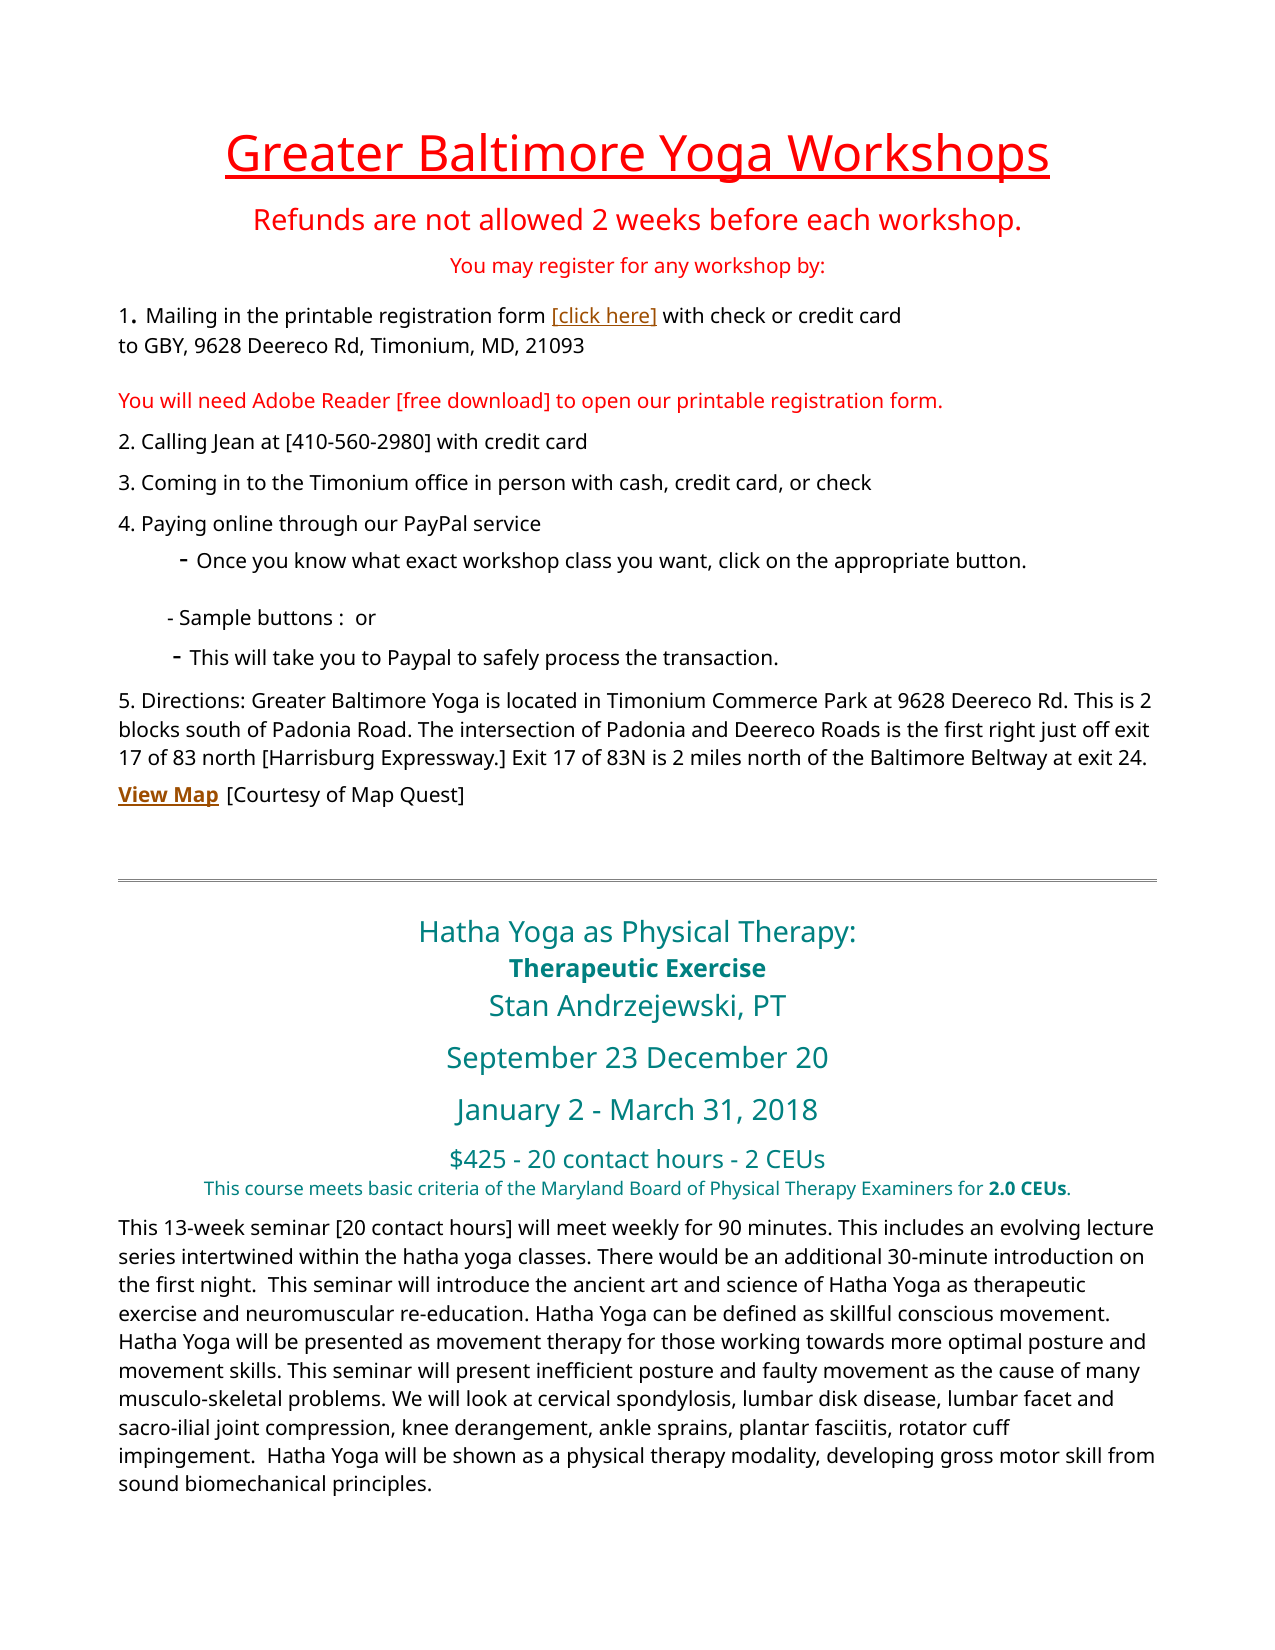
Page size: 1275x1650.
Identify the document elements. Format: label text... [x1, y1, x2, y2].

text January 2 - March 31, 2018 [118, 1089, 1157, 1129]
text 2. Calling Jean at [410-560-2980] with credit card [118, 427, 1157, 456]
text You may register for any workshop by: [118, 251, 1157, 279]
text 3. Coming in to the Timonium office in person with cash, credit card, or check [118, 468, 1157, 496]
text This 13-week seminar [20 contact hours] will meet weekly for 90 minutes. This includes an evolving lecture series intertwined within the hatha yoga classes. There would be an additional 30-minute introduction on the first night. This seminar will introduce the ancient art and science of Hatha Yoga as therapeutic exercise and neuromuscular re-education. Hatha Yoga can be defined as skillful conscious movement. Hatha Yoga will be presented as movement therapy for those working towards more optimal posture and movement skills. This seminar will present inefficient posture and faulty movement as the cause of many musculo-skeletal problems. We will look at cervical spondylosis, lumbar disk disease, lumbar facet and sacro-ilial joint compression, knee derangement, ankle sprains, plantar fasciitis, rotator cuff impingement. Hatha Yoga will be shown as a physical therapy modality, developing gross motor skill from sound biomechanical principles. [118, 1213, 1157, 1498]
text Refunds are not allowed 2 weeks before each workshop. [118, 199, 1157, 238]
text September 23 December 20 [118, 1037, 1157, 1077]
text 4. Paying online through our PayPal service - Once you know what exact workshop class you want, click on the appropriate button. - Sample buttons : or - This will take you to Paypal to safely process the transaction. [118, 509, 1157, 674]
text 1. Mailing in the printable registration form [click here] with check or credit card to GBY, 9628 Deereco Rd, Timonium, MD, 21093 You will need Adobe Reader [free download] to open our printable registration form. [118, 292, 1157, 414]
text $425 - 20 contact hours - 2 CEUs This course meets basic criteria of the Maryland Board of Physical Therapy Examiners for 2.0 CEUs. [118, 1141, 1157, 1201]
text Greater Baltimore Yoga Workshops [118, 118, 1157, 186]
text 5. Directions: Greater Baltimore Yoga is located in Timonium Commerce Park at 9628 Deereco Rd. This is 2 blocks south of Padonia Road. The intersection of Padonia and Deereco Roads is the first right just off exit 17 of 83 north [Harrisburg Expressway.] Exit 17 of 83N is 2 miles north of the Baltimore Beltway at exit 24. View Map [Courtesy of Map Quest] [118, 686, 1157, 811]
text Hatha Yoga as Physical Therapy: Therapeutic Exercise Stan Andrzejewski, PT [118, 911, 1157, 1024]
